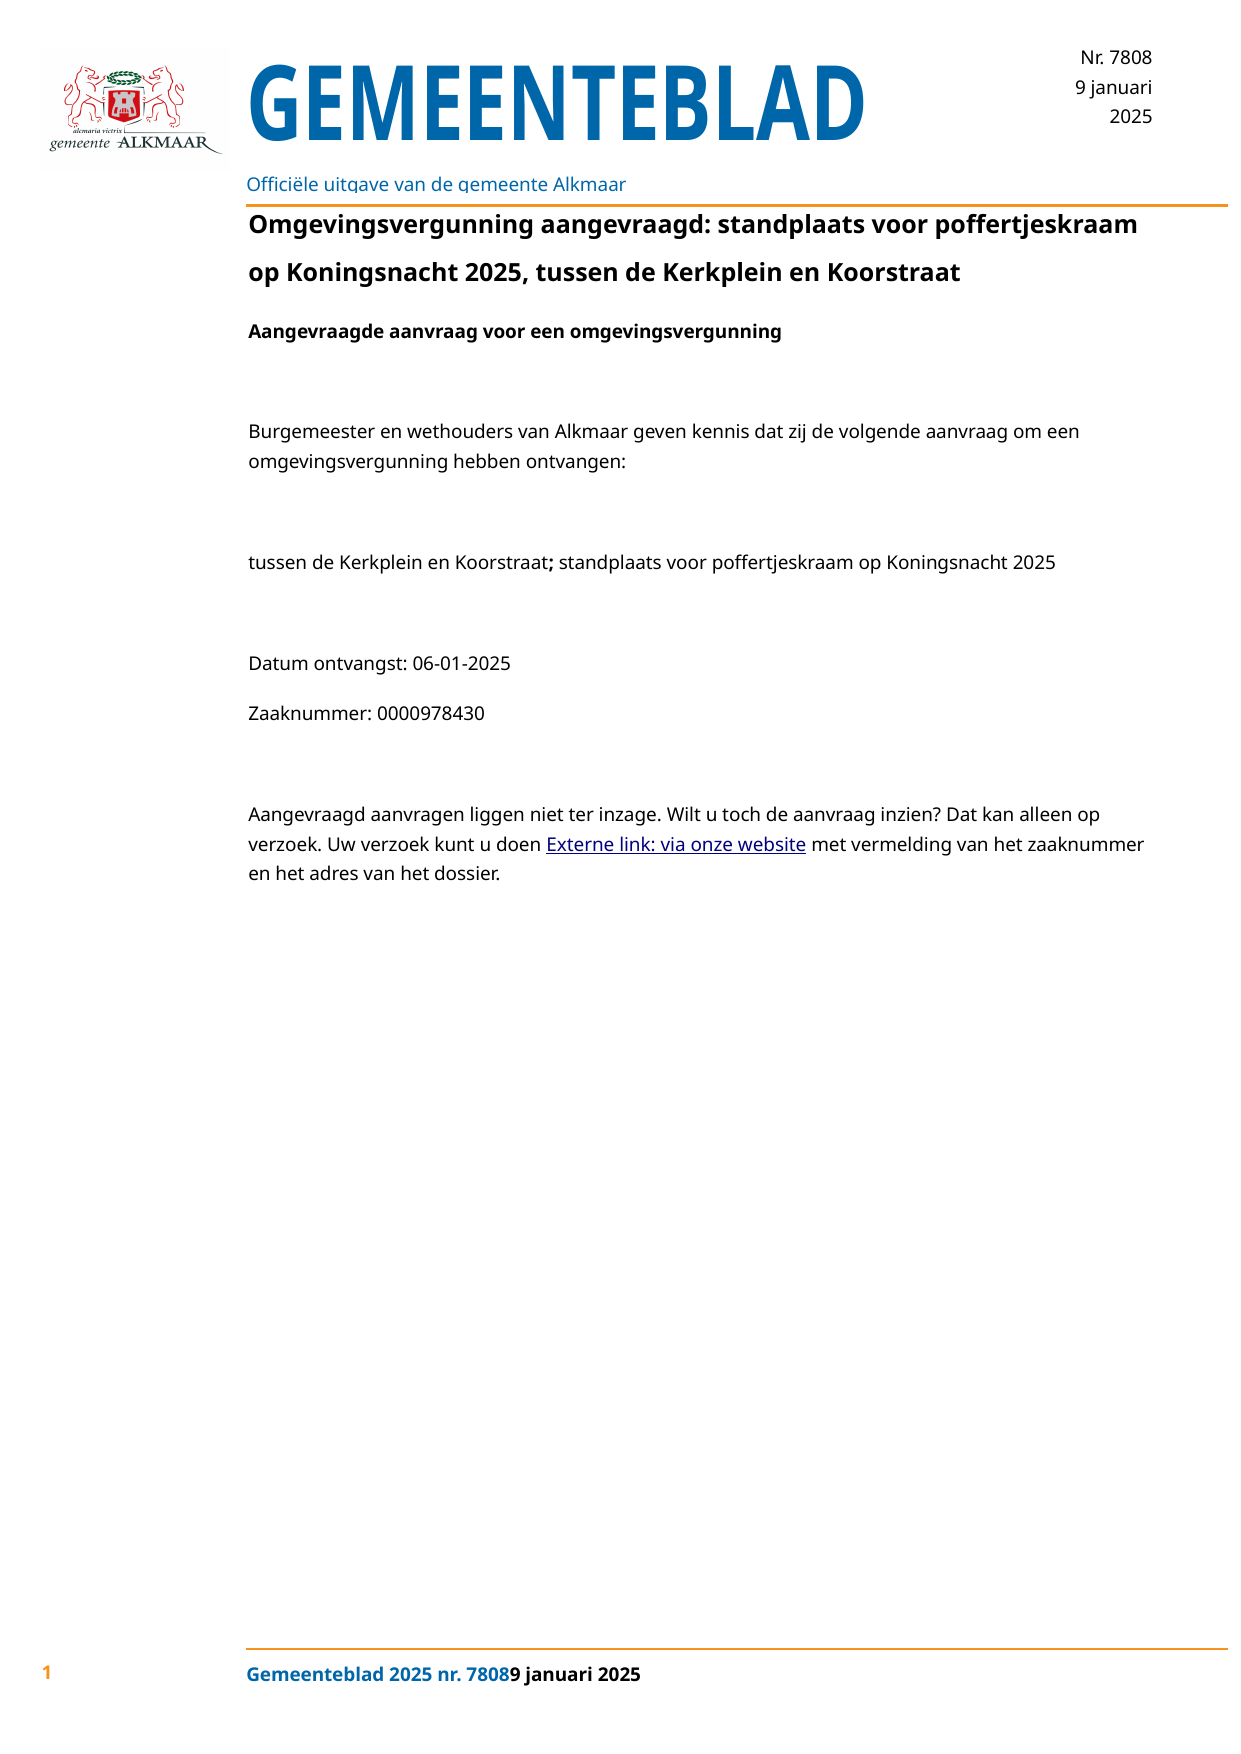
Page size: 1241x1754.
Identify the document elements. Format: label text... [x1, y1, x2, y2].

text tussen de Kerkplein en Koorstraat; standplaats voor poffertjeskraam op Koningsnacht 2025 [248, 549, 1152, 575]
text Datum ontvangst: 06-01-2025 [248, 650, 1152, 676]
text Zaaknummer: 0000978430 [248, 700, 1152, 726]
text Aangevraagde aanvraag voor een omgevingsvergunning [248, 318, 1152, 344]
text Burgemeester en wethouders van Alkmaar geven kennis dat zij de volgende aanvraag om een omgevingsvergunning hebben ontvangen: [248, 419, 1152, 474]
text Aangevraagd aanvragen liggen niet ter inzage. Wilt u toch de aanvraag inzien? Dat kan alleen op verzoek. Uw verzoek kunt u doen Externe link: via onze website met vermelding van het zaaknummer en het adres van het dossier. [248, 801, 1152, 886]
picture [41, 47, 231, 172]
text Omgevingsvergunning aangevraagd: standplaats voor poffertjeskraam op Koningsnacht 2025, tussen de Kerkplein en Koorstraat [248, 207, 1152, 288]
